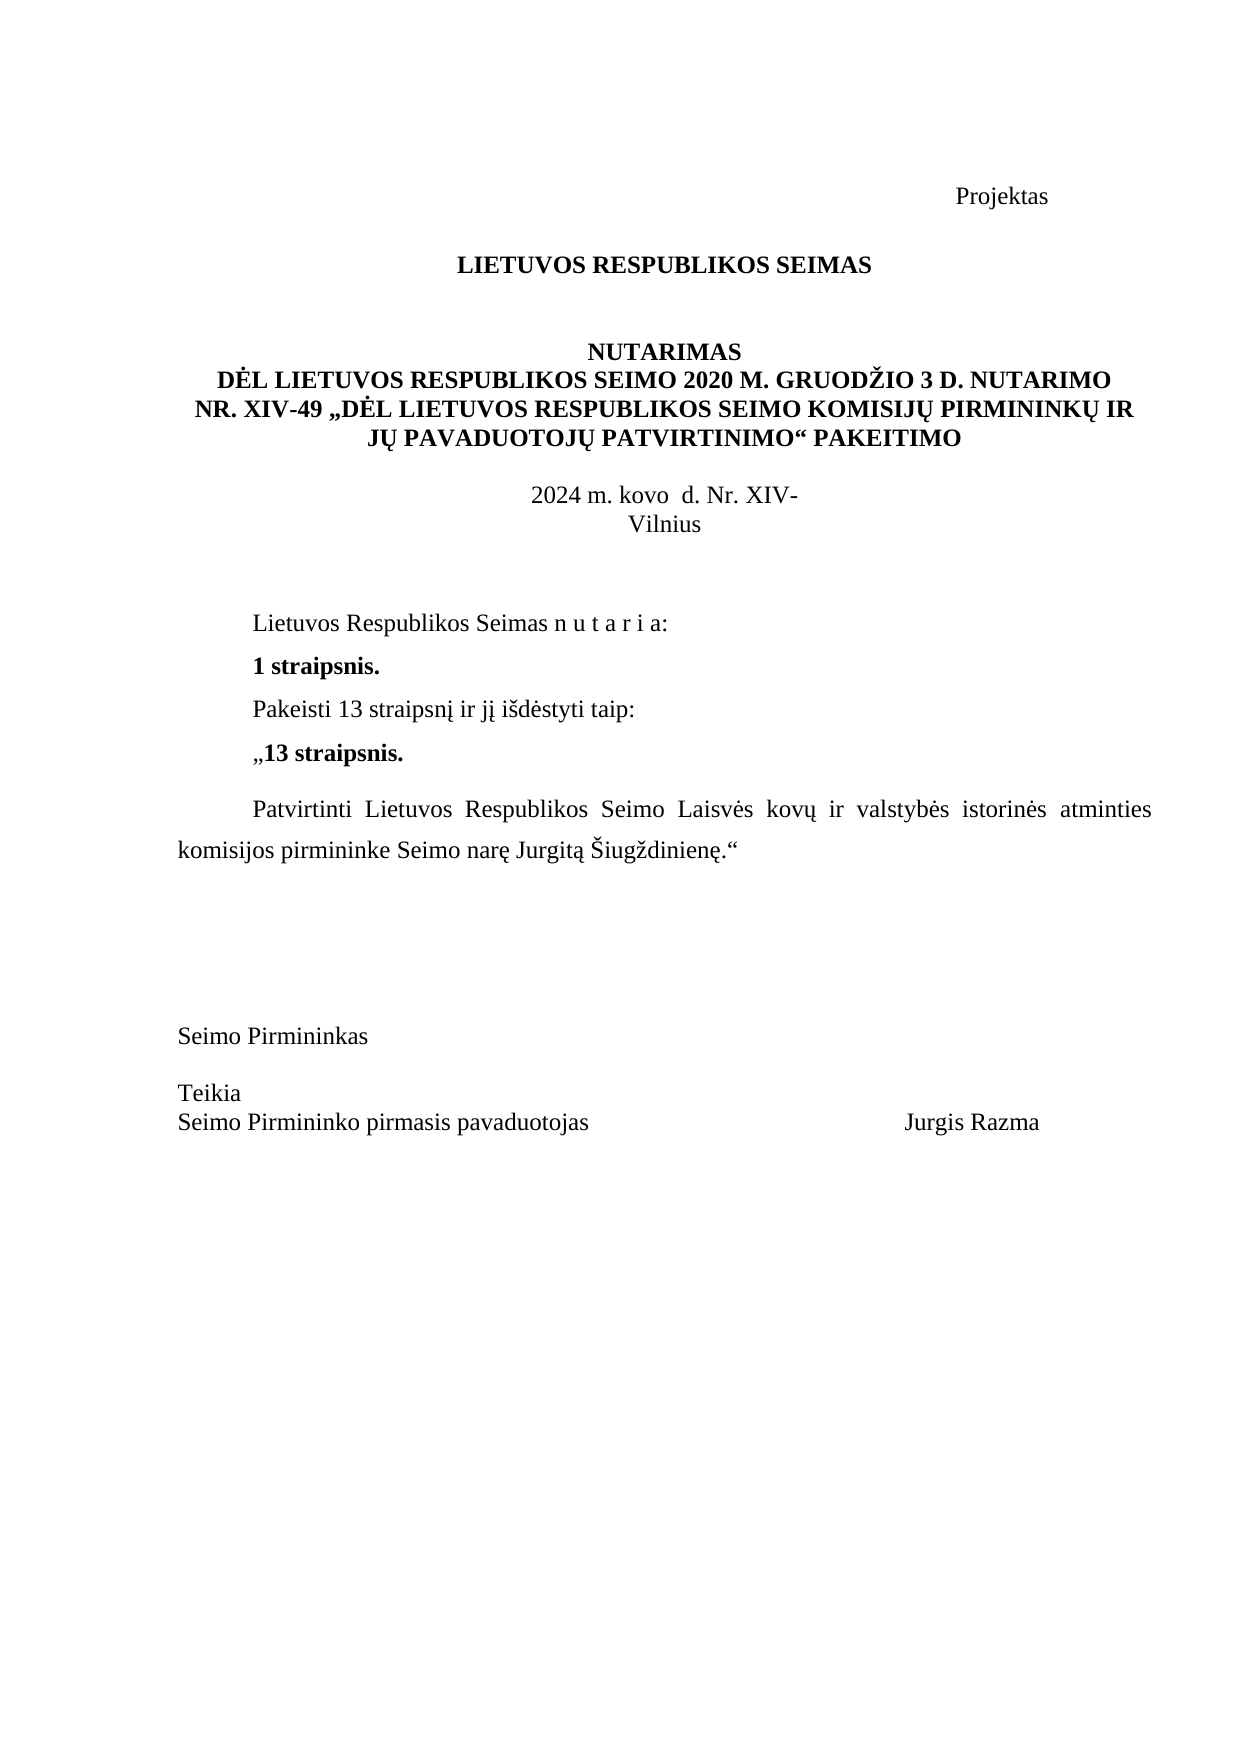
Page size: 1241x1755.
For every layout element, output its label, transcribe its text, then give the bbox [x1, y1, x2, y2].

text NUTARIMAS [177, 337, 1152, 365]
text Seimo Pirmininko pirmasis pavaduotojas (Parašas Jurgis Razma [177, 1107, 1152, 1136]
text 2024 m. kovo d. Nr. XIV- [177, 480, 1152, 509]
text Pakeisti 13 straipsnį ir jį išdėstyti taip: [177, 694, 1152, 723]
text Patvirtinti Lietuvos Respublikos Seimo Laisvės kovų ir valstybės istorinės atminties komisijos pirmininke Seimo narę Jurgitą Šiugždinienę.“ [177, 781, 1152, 864]
text Seimo Pirmininkas [177, 1021, 1152, 1049]
text „13 straipsnis. [177, 738, 1152, 766]
text 1 straipsnis. [177, 651, 1152, 680]
text Vilnius [177, 509, 1152, 538]
text Teikia [177, 1078, 1152, 1107]
text Lietuvos Respublikos Seimas n u t a r i a: [177, 608, 1152, 637]
text DĖL LIETUVOS RESPUBLIKOS SEIMO 2020 M. GRUODŽIO 3 D. NUTARIMO NR. XIV-49 „DĖL LIETUVOS RESPUBLIKOS SEIMO KOMISIJŲ PIRMININKŲ IR JŲ PAVADUOTOJŲ PATVIRTINIMO“ PAKEITIMO [177, 365, 1152, 452]
text Projektas [777, 181, 1152, 210]
text LIETUVOS RESPUBLIKOS SEIMAS [177, 250, 1152, 279]
